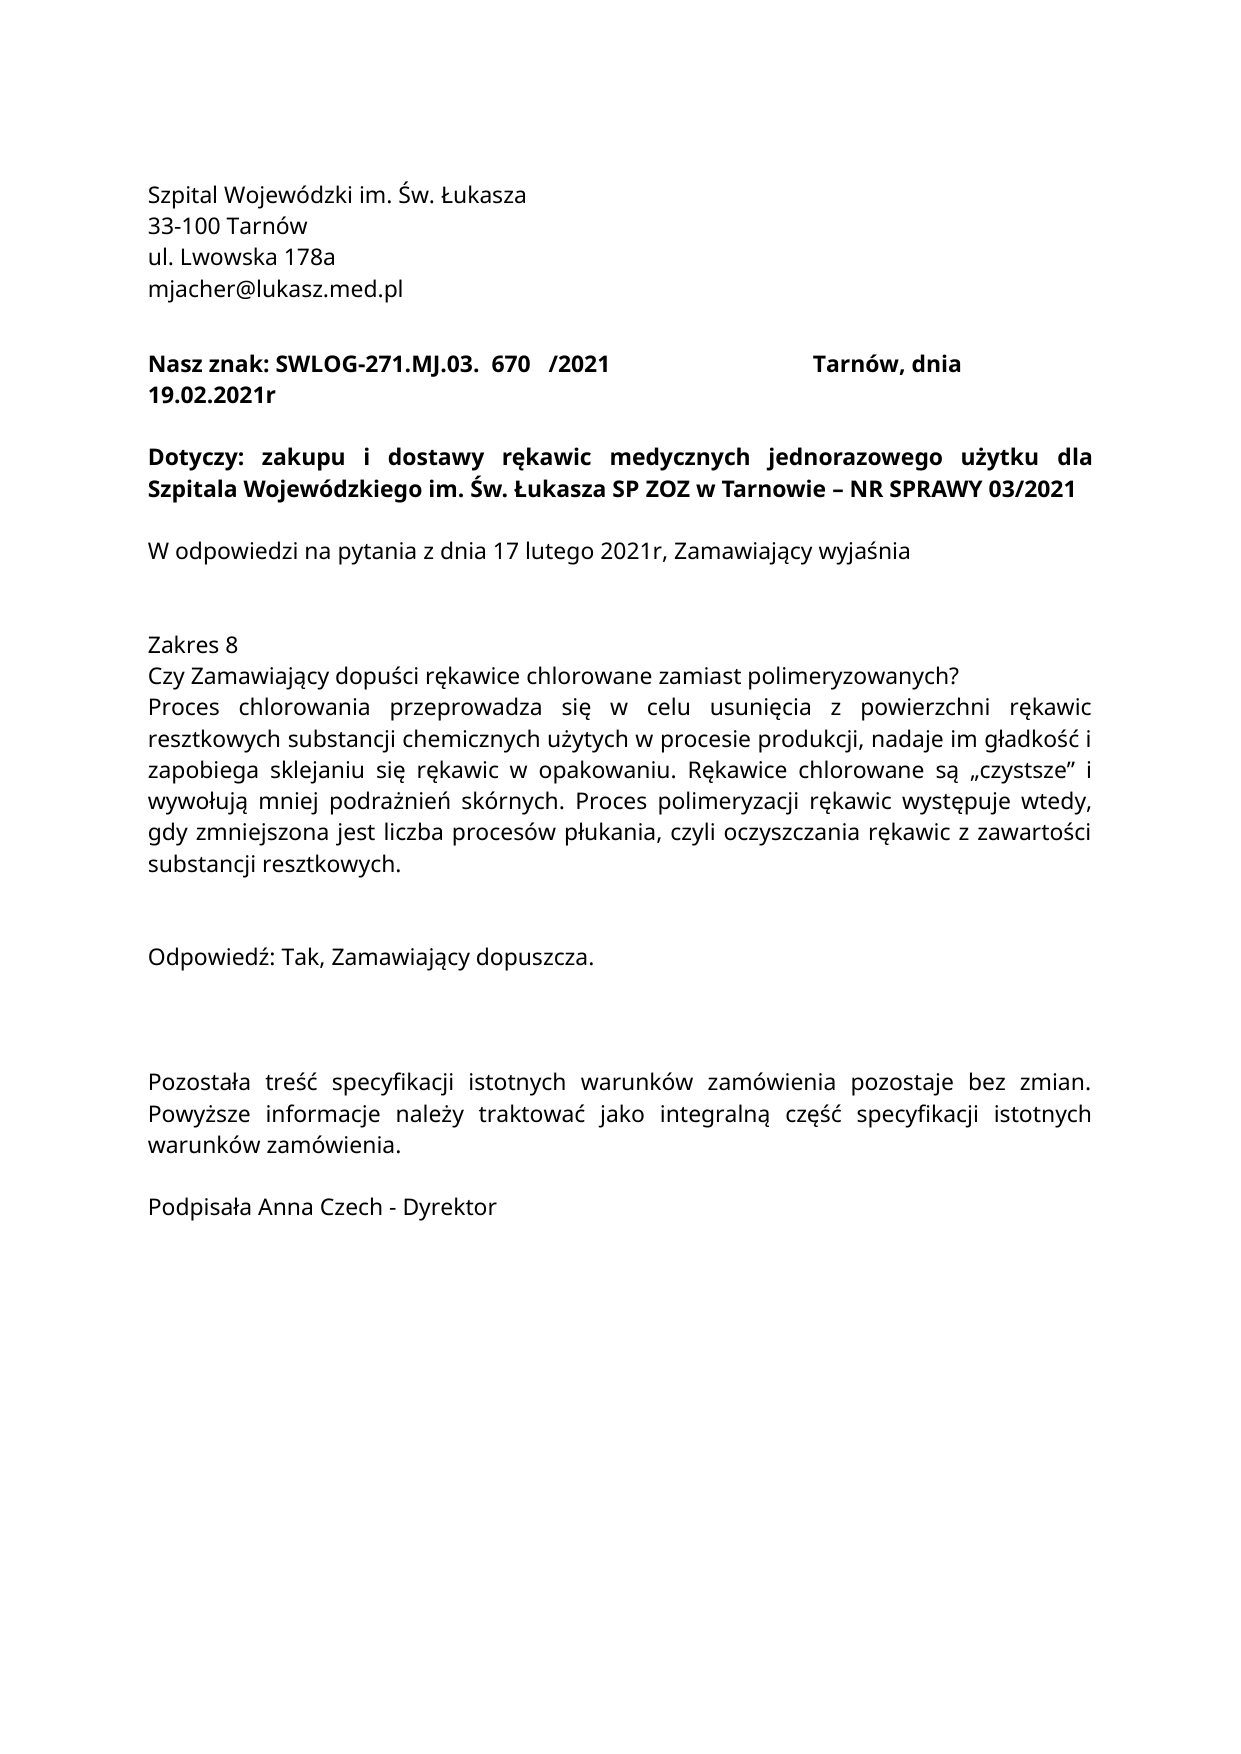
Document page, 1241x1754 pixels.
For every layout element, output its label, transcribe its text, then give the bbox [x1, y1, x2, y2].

text ul. Lwowska 178a [148, 241, 1093, 273]
text Odpowiedź: Tak, Zamawiający dopuszcza. [148, 941, 1093, 973]
text Zakres 8 [148, 629, 1093, 660]
text Podpisała Anna Czech - Dyrektor [148, 1191, 1093, 1223]
text 33-100 Tarnów [148, 210, 1093, 241]
text Pozostała treść specyfikacji istotnych warunków zamówienia pozostaje bez zmian. Powyższe informacje należy traktować jako integralną część specyfikacji istotnych warunków zamówienia. [148, 1066, 1093, 1160]
text Czy Zamawiający dopuści rękawice chlorowane zamiast polimeryzowanych? [148, 660, 1093, 691]
text Nasz znak: SWLOG-271.MJ.03. 670 /2021 Tarnów, dnia 19.02.2021r [148, 348, 1093, 410]
text Dotyczy: zakupu i dostawy rękawic medycznych jednorazowego użytku dla Szpitala Wojewódzkiego im. Św. Łukasza SP ZOZ w Tarnowie – NR SPRAWY 03/2021 [148, 441, 1093, 504]
text Szpital Wojewódzki im. Św. Łukasza [148, 179, 1093, 210]
text mjacher@lukasz.med.pl [148, 273, 1093, 304]
text Proces chlorowania przeprowadza się w celu usunięcia z powierzchni rękawic resztkowych substancji chemicznych użytych w procesie produkcji, nadaje im gładkość i zapobiega sklejaniu się rękawic w opakowaniu. Rękawice chlorowane są „czystsze” i wywołują mniej podrażnień skórnych. Proces polimeryzacji rękawic występuje wtedy, gdy zmniejszona jest liczba procesów płukania, czyli oczyszczania rękawic z zawartości substancji resztkowych. [148, 691, 1093, 879]
text W odpowiedzi na pytania z dnia 17 lutego 2021r, Zamawiający wyjaśnia [148, 535, 1093, 566]
